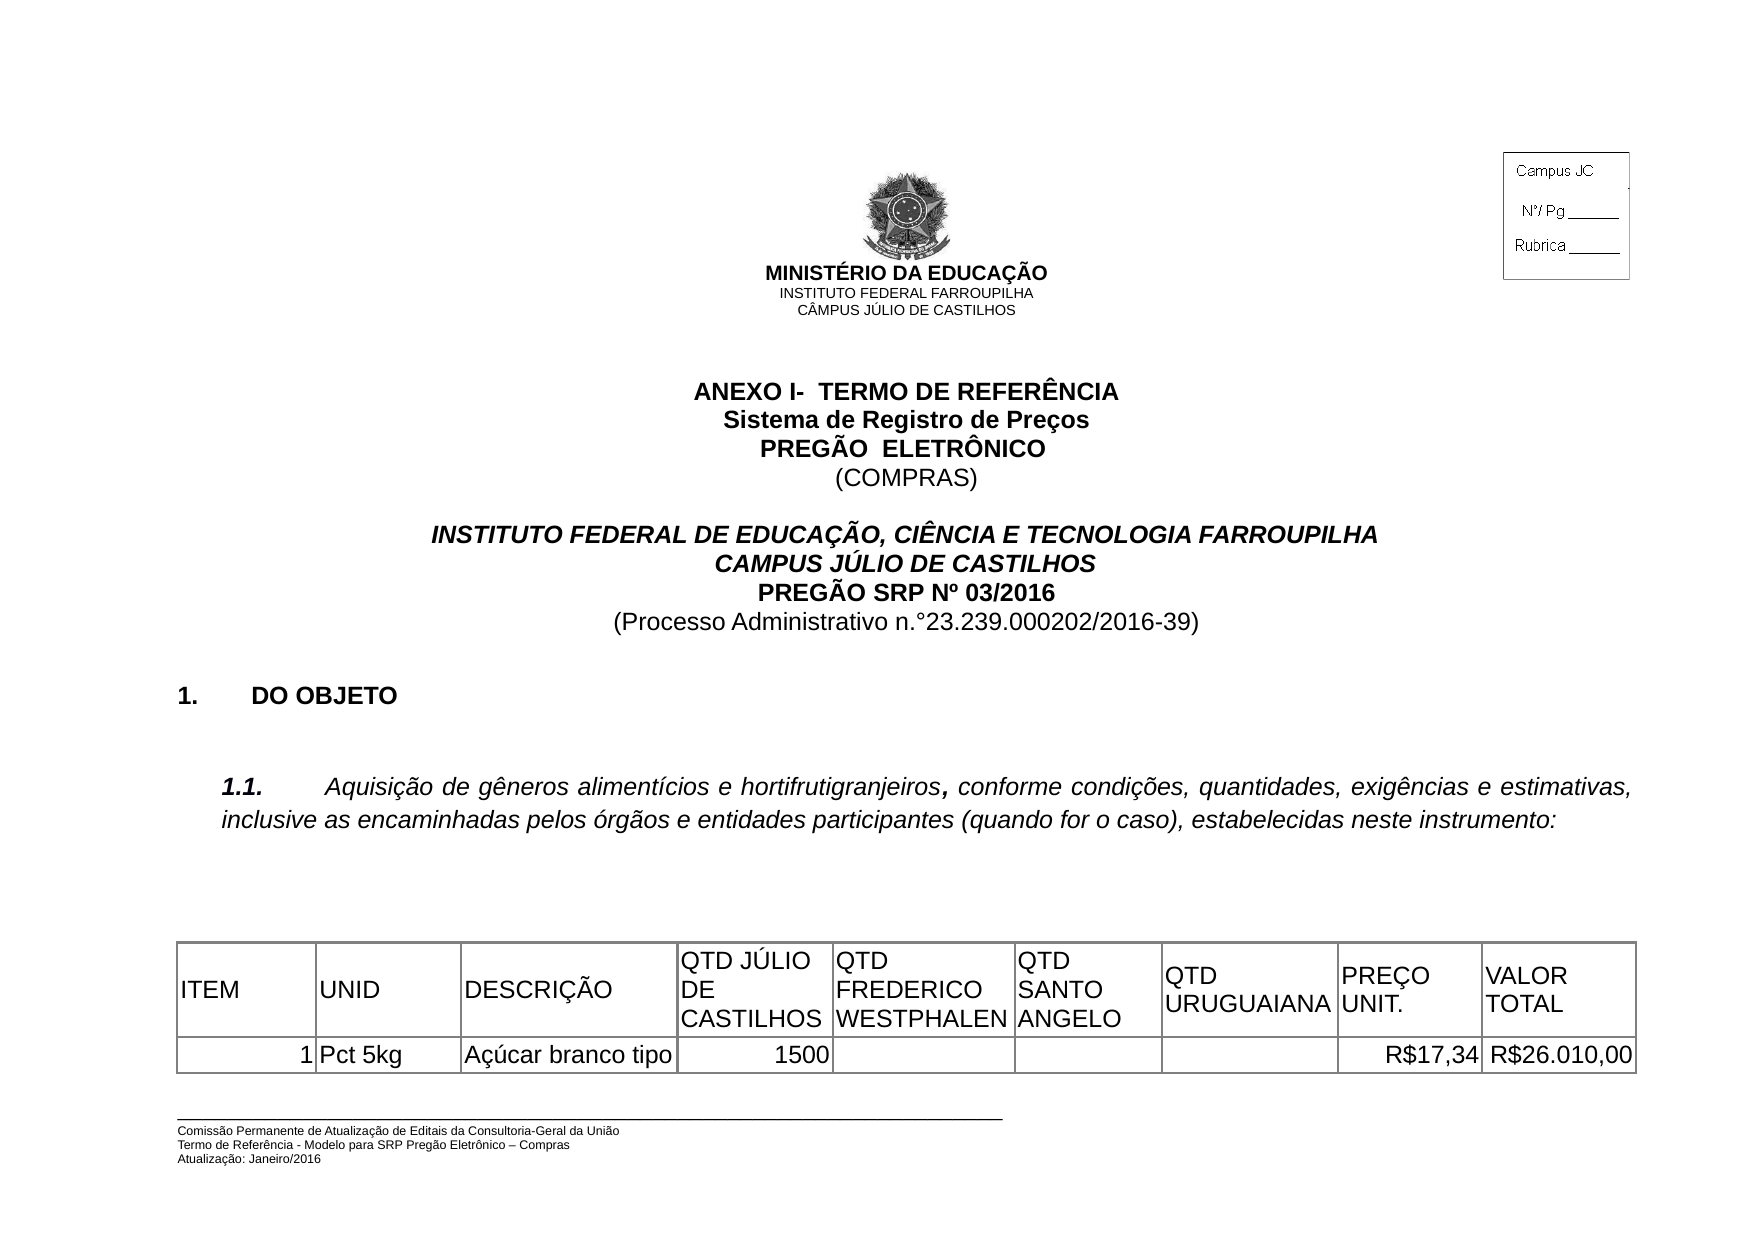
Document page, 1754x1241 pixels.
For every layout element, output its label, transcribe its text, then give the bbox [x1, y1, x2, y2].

table_cell R$26.010,00 [1483, 1038, 1635, 1072]
picture [862, 171, 951, 261]
table_cell Pct 5kg [317, 1038, 460, 1072]
text CAMPUS JÚLIO DE CASTILHOS [177, 549, 1636, 578]
table_header PREÇO UNIT. [1339, 944, 1481, 1036]
text ANEXO I- TERMO DE REFERÊNCIA [177, 376, 1636, 405]
table_header QTD SANTO ANGELO [1016, 944, 1161, 1036]
table_cell 1500 [679, 1038, 832, 1072]
text Sistema de Registro de Preços [177, 405, 1636, 434]
text INSTITUTO FEDERAL DE EDUCAÇÃO, CIÊNCIA E TECNOLOGIA FARROUPILHA [177, 520, 1636, 549]
table_header ITEM [178, 944, 315, 1036]
table_header VALOR TOTAL [1483, 944, 1635, 1036]
table_cell [1016, 1038, 1161, 1072]
picture [1503, 151, 1630, 280]
text PREGÃO SRP Nº 03/2016 [177, 578, 1636, 606]
table_cell [1163, 1038, 1337, 1072]
table_cell 1 [178, 1038, 315, 1072]
table_header QTD URUGUAIANA [1163, 944, 1337, 1036]
list Aquisição de gêneros alimentícios e hortifrutigranjeiros, conforme condições, quantidades, exigências e estimativas, inclusive as encaminhadas pelos órgãos e entidades participantes (quando for o caso), estabelecidas neste instrumento: [221, 772, 1636, 833]
text (COMPRAS) [177, 463, 1636, 491]
text PREGÃO ELETRÔNICO [177, 434, 1636, 463]
table_header DESCRIÇÃO [462, 944, 676, 1036]
table_header UNID [317, 944, 460, 1036]
table_header QTD JÚLIO DE CASTILHOS [679, 944, 832, 1036]
list DO OBJETO [177, 681, 1637, 709]
text (Processo Administrativo n.°23.239.000202/2016-39) [177, 606, 1636, 635]
table_cell Açúcar branco tipo [462, 1038, 676, 1072]
table_cell R$17,34 [1339, 1038, 1481, 1072]
table_header QTD FREDERICO WESTPHALEN [834, 944, 1014, 1036]
table_cell [834, 1038, 1014, 1072]
